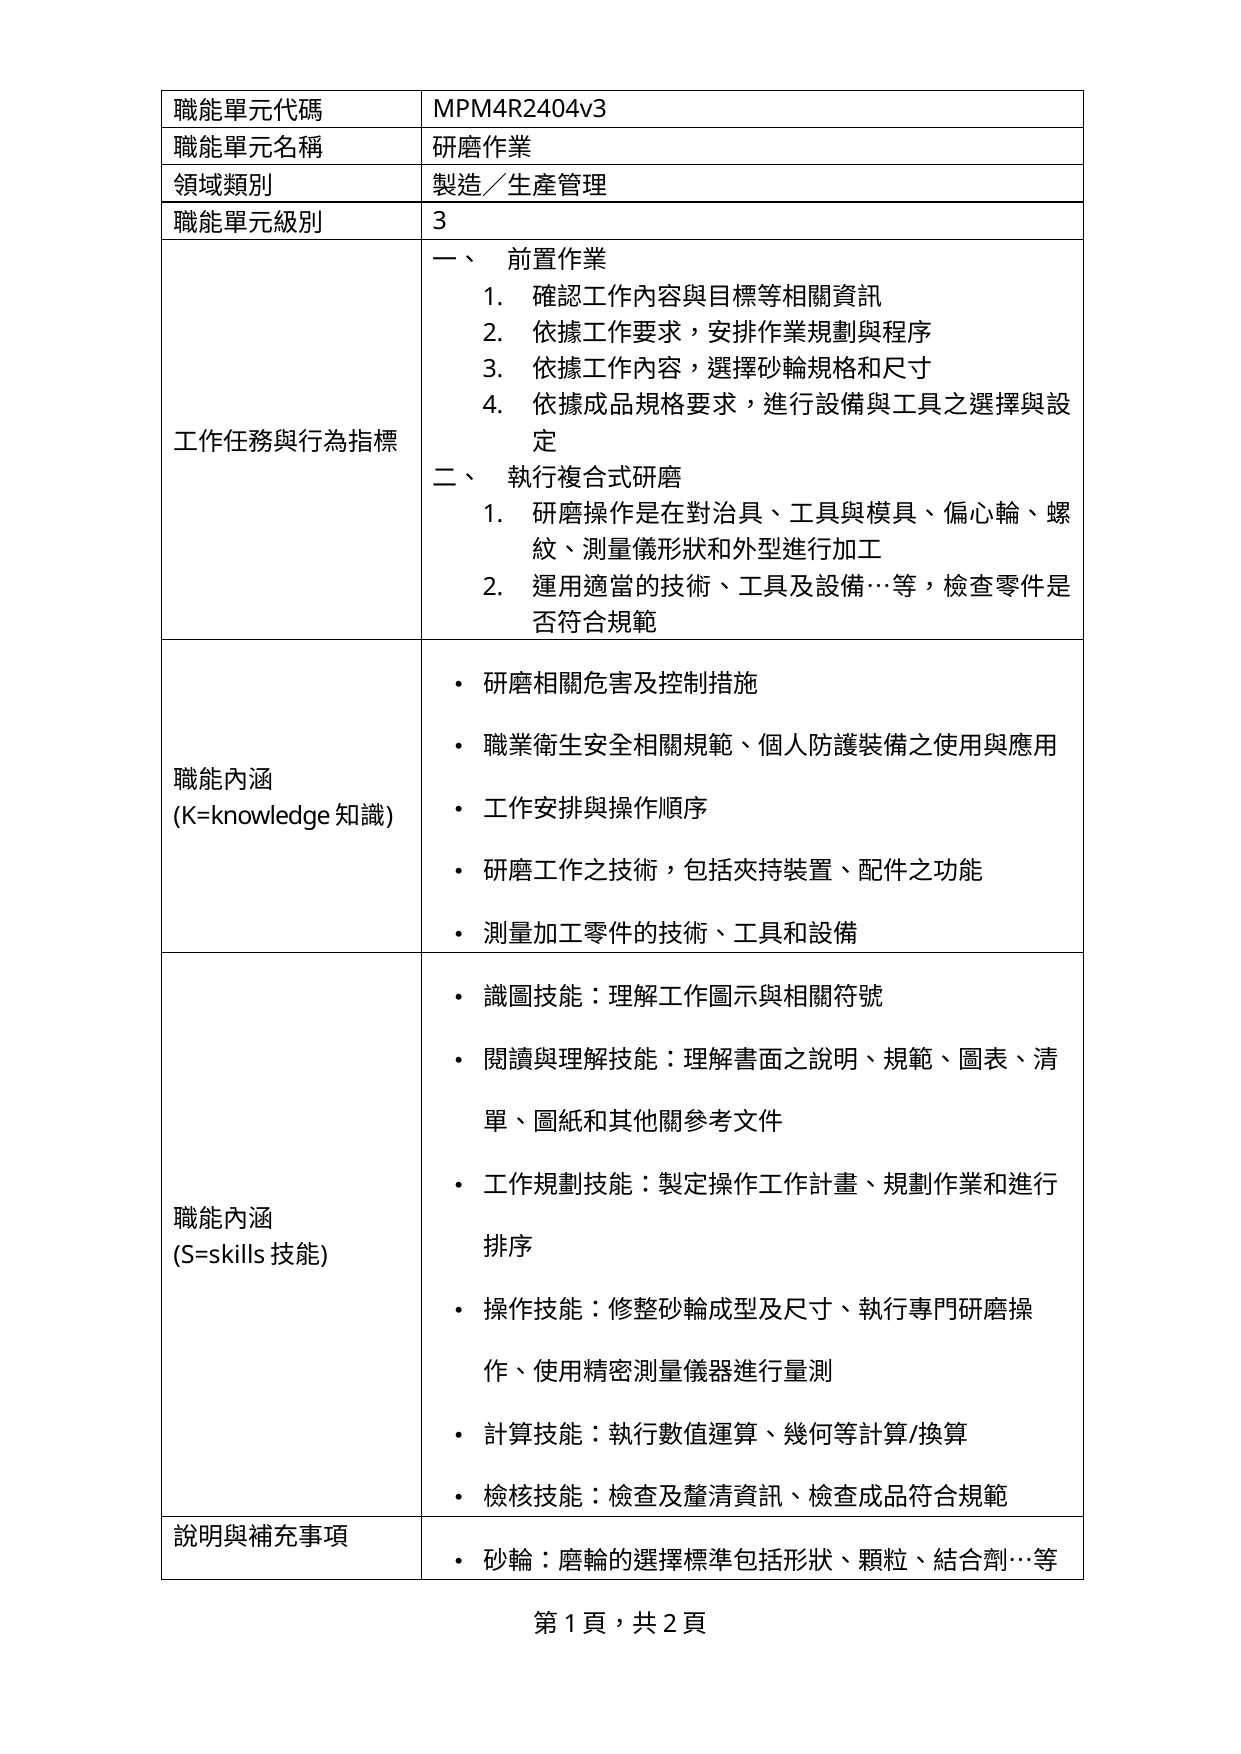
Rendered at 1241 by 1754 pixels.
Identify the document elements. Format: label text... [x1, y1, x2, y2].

table_header MPM4R2404v3 [422, 91, 1083, 127]
table_cell 職能內涵 (S=skills技能) [162, 953, 421, 1516]
table_cell 職能單元名稱 [162, 128, 421, 164]
table_cell 職能單元級別 [162, 203, 421, 239]
table_cell 研磨作業 [422, 128, 1083, 164]
table_cell 砂輪：磨輪的選擇標準包括形狀、顆粒、結合劑…等考量。 [422, 1517, 1083, 1579]
table_header 職能單元代碼 [162, 91, 421, 127]
table_cell 前置作業 確認工作內容與目標等相關資訊 依據工作要求，安排作業規劃與程序 依據工作內容，選擇砂輪規格和尺寸 依據成品規格要求，進行設備與工具之選擇與設定 執行複合式研磨 研磨操作是在對治具、工具與模具、偏心輪、螺紋、測量儀形狀和外型進行加工 運用適當的技術、工具及設備…等，檢查零件是否符合規範 [422, 240, 1083, 638]
table_cell 識圖技能：理解工作圖示與相關符號 閱讀與理解技能：理解書面之說明、規範、圖表、清單、圖紙和其他關參考文件 工作規劃技能：製定操作工作計畫、規劃作業和進行排序 操作技能：修整砂輪成型及尺寸、執行專門研磨操作、使用精密測量儀器進行量測 計算技能：執行數值運算、幾何等計算/換算 檢核技能：檢查及釐清資訊、檢查成品符合規範 [422, 953, 1083, 1516]
table_cell 領域類別 [162, 165, 421, 201]
table_cell 製造／生產管理 [422, 165, 1083, 201]
table_cell 研磨相關危害及控制措施 職業衛生安全相關規範、個人防護裝備之使用與應用 工作安排與操作順序 研磨工作之技術，包括夾持裝置、配件之功能 測量加工零件的技術、工具和設備 [422, 640, 1083, 952]
table_cell 3 [422, 203, 1083, 239]
table_cell 職能內涵 (K=knowledge知識) [162, 640, 421, 952]
table_cell 工作任務與行為指標 [162, 240, 421, 638]
table_cell 說明與補充事項 [162, 1517, 421, 1579]
